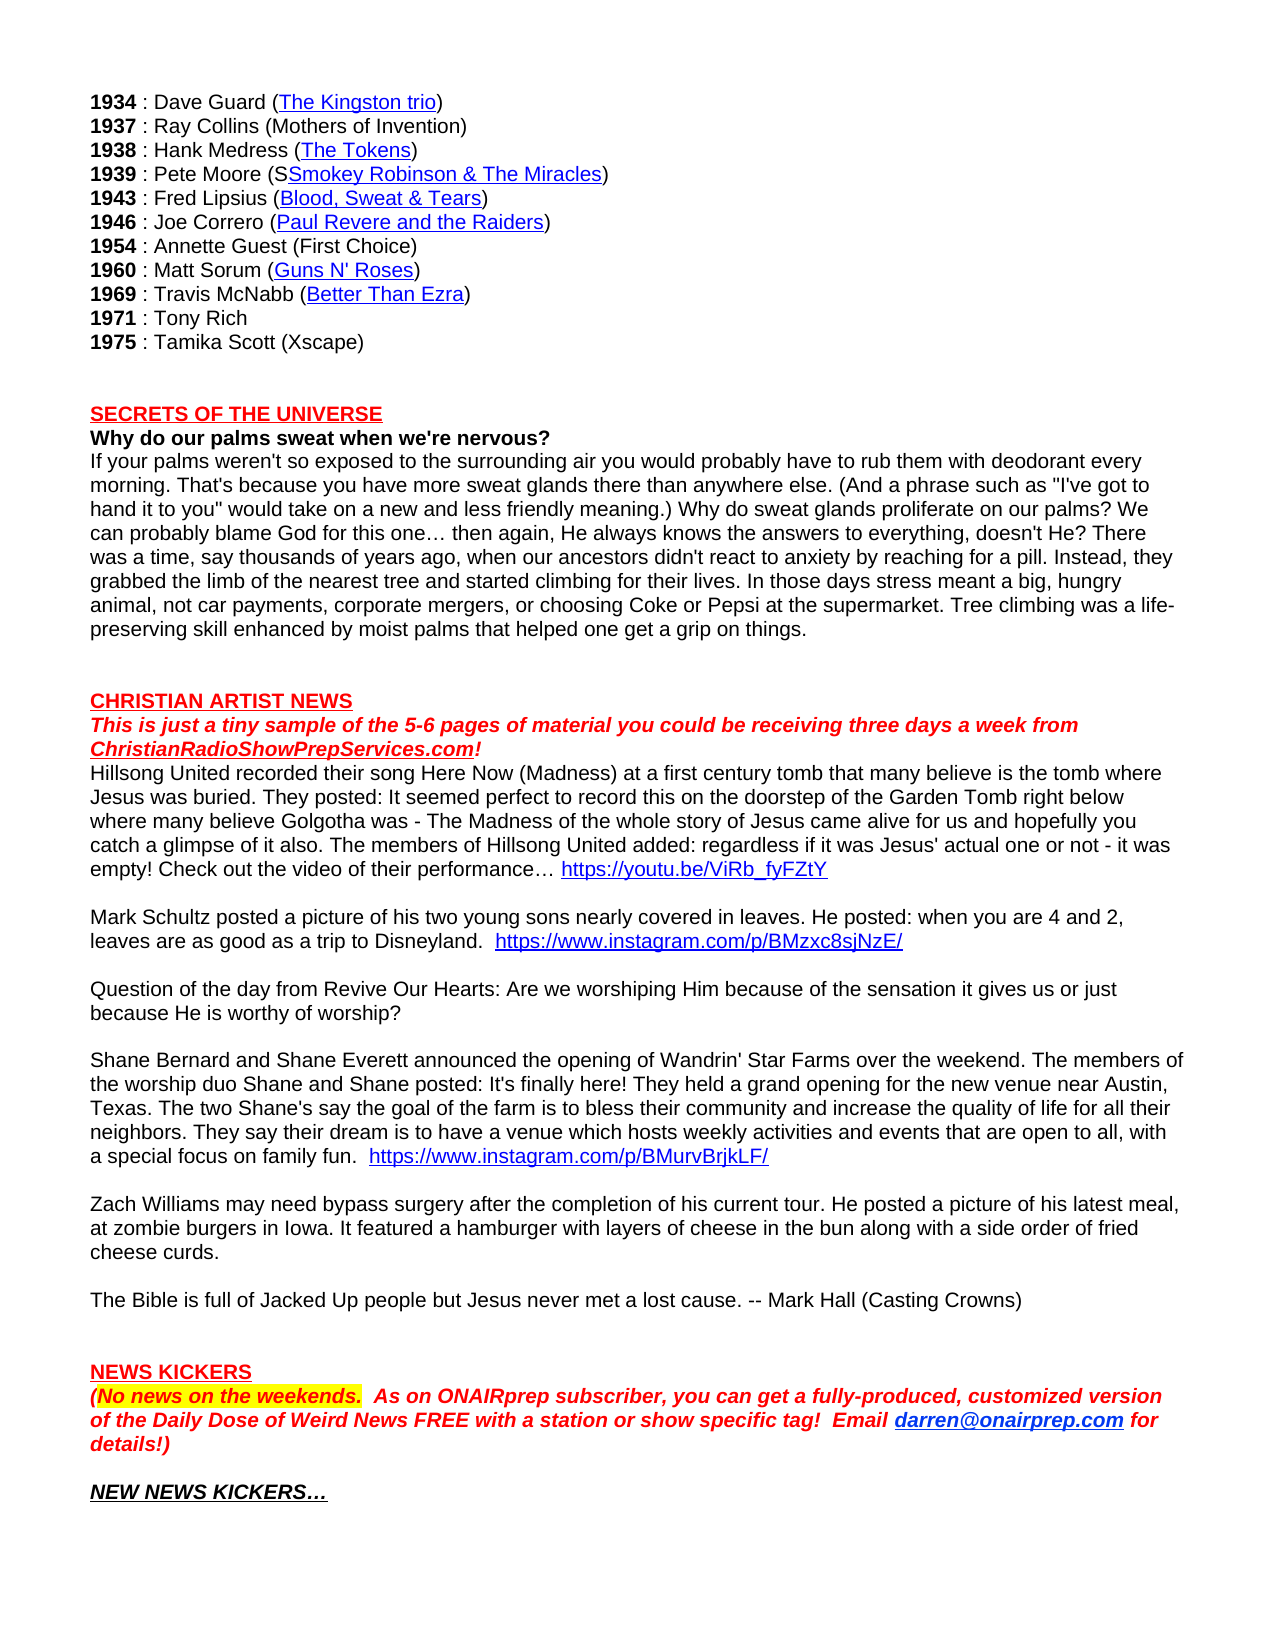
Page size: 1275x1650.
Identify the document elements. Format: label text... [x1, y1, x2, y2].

text 1975 : Tamika Scott (Xscape) [90, 329, 1185, 353]
text Zach Williams may need bypass surgery after the completion of his current tour. He posted a picture of his latest meal, at zombie burgers in Iowa. It featured a hamburger with layers of cheese in the bun along with a side order of fried cheese curds. [90, 1192, 1185, 1264]
text This is just a tiny sample of the 5-6 pages of material you could be receiving three days a week from ChristianRadioShowPrepServices.com! [90, 713, 1185, 761]
text (No news on the weekends. As on ONAIRprep subscriber, you can get a fully-produced, customized version of the Daily Dose of Weird News FREE with a station or show specific tag! Email darren@onairprep.com for details!) [90, 1384, 1185, 1456]
text If your palms weren't so exposed to the surrounding air you would probably have to rub them with deodorant every morning. That's because you have more sweat glands there than anywhere else. (And a phrase such as "I've got to hand it to you" would take on a new and less friendly meaning.) Why do sweat glands proliferate on our palms? We can probably blame God for this one… then again, He always knows the answers to everything, doesn't He? There was a time, say thousands of years ago, when our ancestors didn't react to anxiety by reaching for a pill. Instead, they grabbed the limb of the nearest tree and started climbing for their lives. In those days stress meant a big, hungry animal, not car payments, corporate mergers, or choosing Coke or Pepsi at the supermarket. Tree climbing was a life-preserving skill enhanced by moist palms that helped one get a grip on things. [90, 449, 1185, 641]
text 1937 : Ray Collins (Mothers of Invention) [90, 114, 1185, 138]
text 1954 : Annette Guest (First Choice) [90, 234, 1185, 258]
text 1971 : Tony Rich [90, 306, 1185, 329]
text 1934 : Dave Guard (The Kingston trio) [90, 90, 1185, 114]
text Why do our palms sweat when we're nervous? [90, 425, 1185, 449]
text 1939 : Pete Moore (SSmokey Robinson & The Miracles) [90, 162, 1185, 186]
text 1960 : Matt Sorum (Guns N' Roses) [90, 258, 1185, 282]
text NEWS KICKERS [90, 1360, 1185, 1384]
text Question of the day from Revive Our Hearts: Are we worshiping Him because of the sensation it gives us or just because He is worthy of worship? [90, 976, 1185, 1024]
text 1938 : Hank Medress (The Tokens) [90, 138, 1185, 162]
text 1946 : Joe Correro (Paul Revere and the Raiders) [90, 210, 1185, 234]
text 1969 : Travis McNabb (Better Than Ezra) [90, 282, 1185, 306]
text The Bible is full of Jacked Up people but Jesus never met a lost cause. -- Mark Hall (Casting Crowns) [90, 1288, 1185, 1312]
text SECRETS OF THE UNIVERSE [90, 401, 1185, 425]
text NEW NEWS KICKERS… [90, 1479, 1185, 1503]
text 1943 : Fred Lipsius (Blood, Sweat & Tears) [90, 186, 1185, 210]
text CHRISTIAN ARTIST NEWS [90, 689, 1185, 713]
text Hillsong United recorded their song Here Now (Madness) at a first century tomb that many believe is the tomb where Jesus was buried. They posted: It seemed perfect to record this on the doorstep of the Garden Tomb right below where many believe Golgotha was - The Madness of the whole story of Jesus came alive for us and hopefully you catch a glimpse of it also. The members of Hillsong United added: regardless if it was Jesus' actual one or not - it was empty! Check out the video of their performance… https://youtu.be/ViRb_fyFZtY [90, 761, 1185, 881]
text Mark Schultz posted a picture of his two young sons nearly covered in leaves. He posted: when you are 4 and 2, leaves are as good as a trip to Disneyland. https://www.instagram.com/p/BMzxc8sjNzE/ [90, 904, 1185, 952]
text Shane Bernard and Shane Everett announced the opening of Wandrin' Star Farms over the weekend. The members of the worship duo Shane and Shane posted: It's finally here! They held a grand opening for the new venue near Austin, Texas. The two Shane's say the goal of the farm is to bless their community and increase the quality of life for all their neighbors. They say their dream is to have a venue which hosts weekly activities and events that are open to all, with a special focus on family fun. https://www.instagram.com/p/BMurvBrjkLF/ [90, 1048, 1185, 1168]
